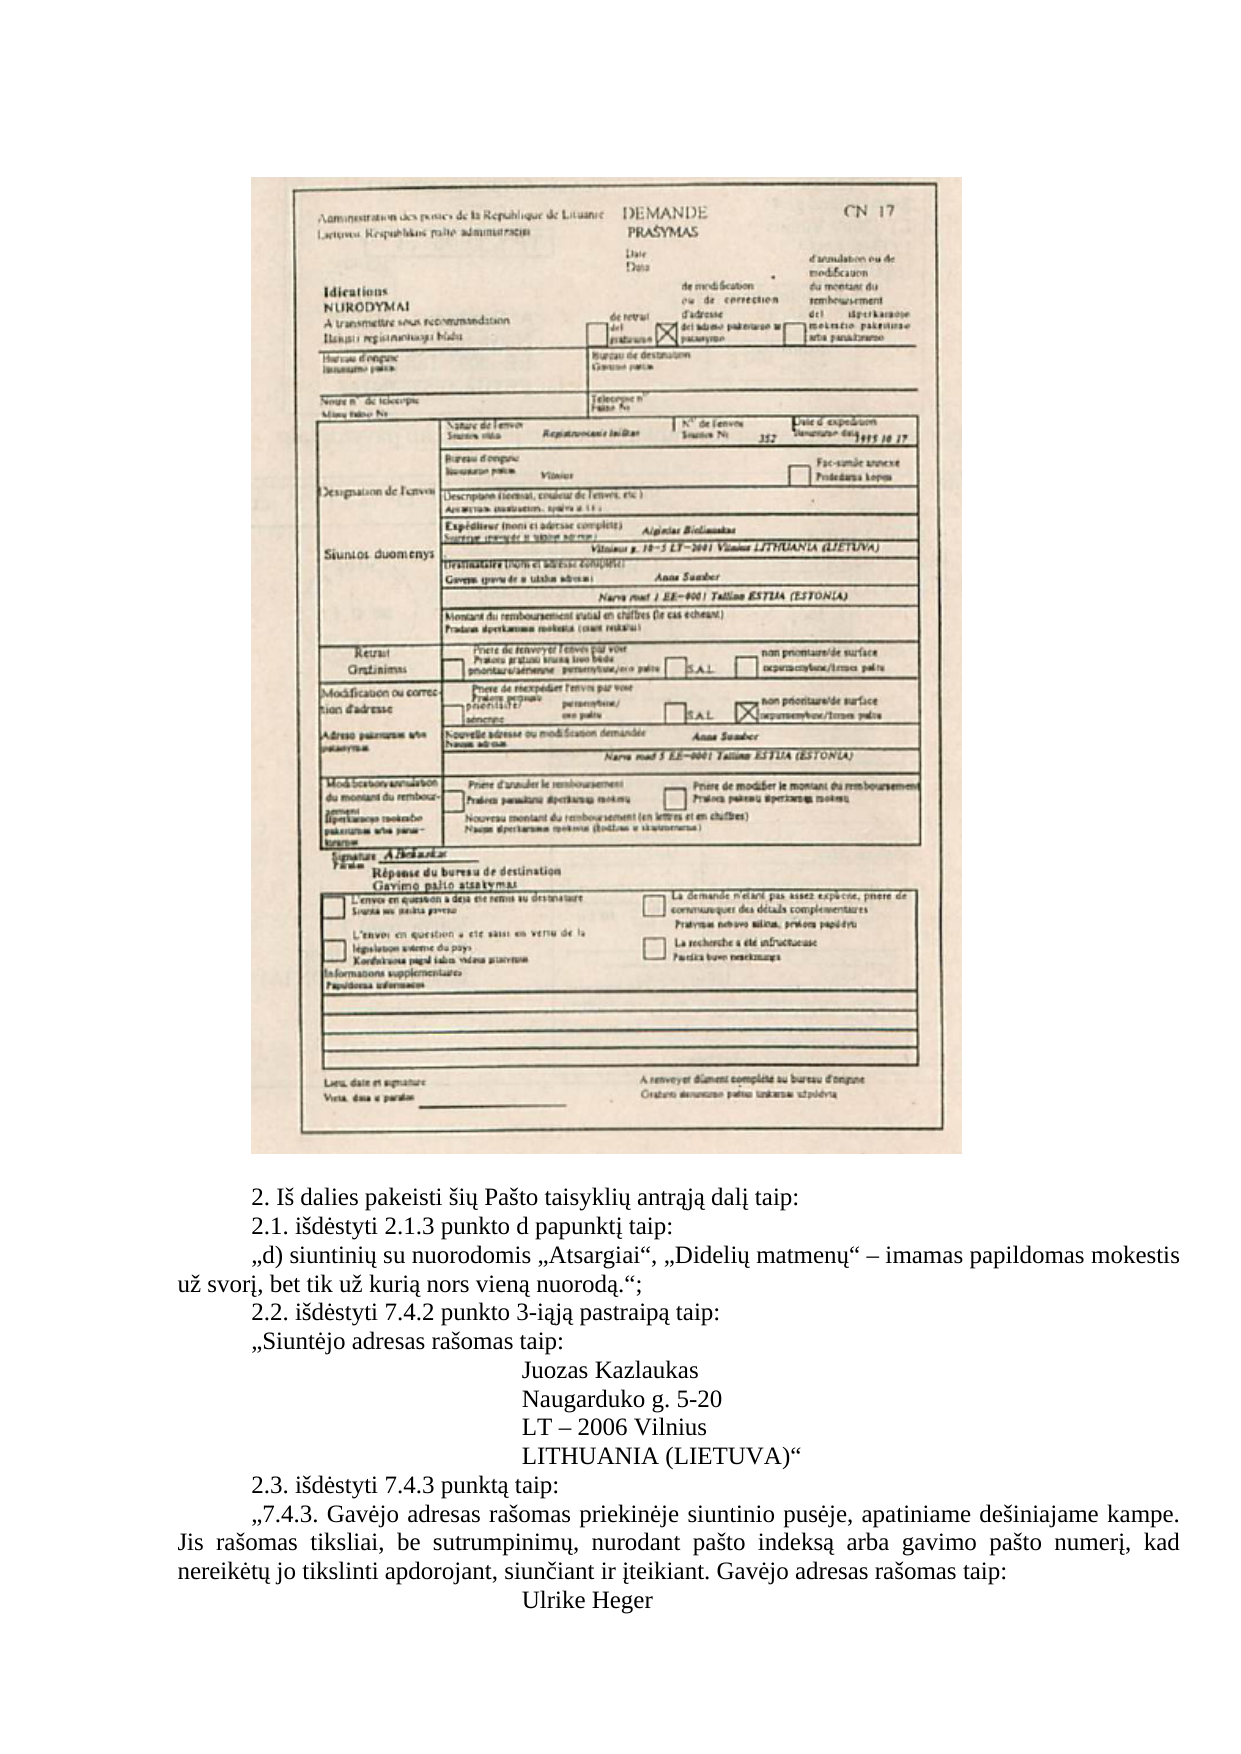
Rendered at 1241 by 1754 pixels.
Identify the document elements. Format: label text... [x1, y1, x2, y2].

text Naugarduko g. 5-20 [177, 1384, 1181, 1412]
text 2.3. išdėstyti 7.4.3 punktą taip: [177, 1470, 1181, 1499]
text Lt – 2006 Vilnius [177, 1412, 1181, 1441]
text „Siuntėjo adresas rašomas taip: [177, 1326, 1181, 1355]
text Ulrike Heger [177, 1585, 1181, 1614]
text 2.2. išdėstyti 7.4.2 punkto 3-iąją pastraipą taip: [177, 1297, 1181, 1326]
text 2.1. išdėstyti 2.1.3 punkto d papunktį taip: [177, 1211, 1181, 1240]
text LITHUANIA (LIETUVA)“ [177, 1441, 1181, 1470]
text „7.4.3. Gavėjo adresas rašomas priekinėje siuntinio pusėje, apatiniame dešiniajame kampe. Jis rašomas tiksliai, be sutrumpinimų, nurodant pašto indeksą arba gavimo pašto numerį, kad nereikėtų jo tikslinti apdorojant, siunčiant ir įteikiant. Gavėjo adresas rašomas taip: [177, 1499, 1181, 1585]
text 2. Iš dalies pakeisti šių Pašto taisyklių antrąją dalį taip: [177, 1182, 1181, 1211]
text „d) siuntinių su nuorodomis „Atsargiai“, „Didelių matmenų“ – imamas papildomas mokestis už svorį, bet tik už kurią nors vieną nuorodą.“; [177, 1240, 1181, 1297]
text Juozas Kazlaukas [177, 1355, 1181, 1384]
